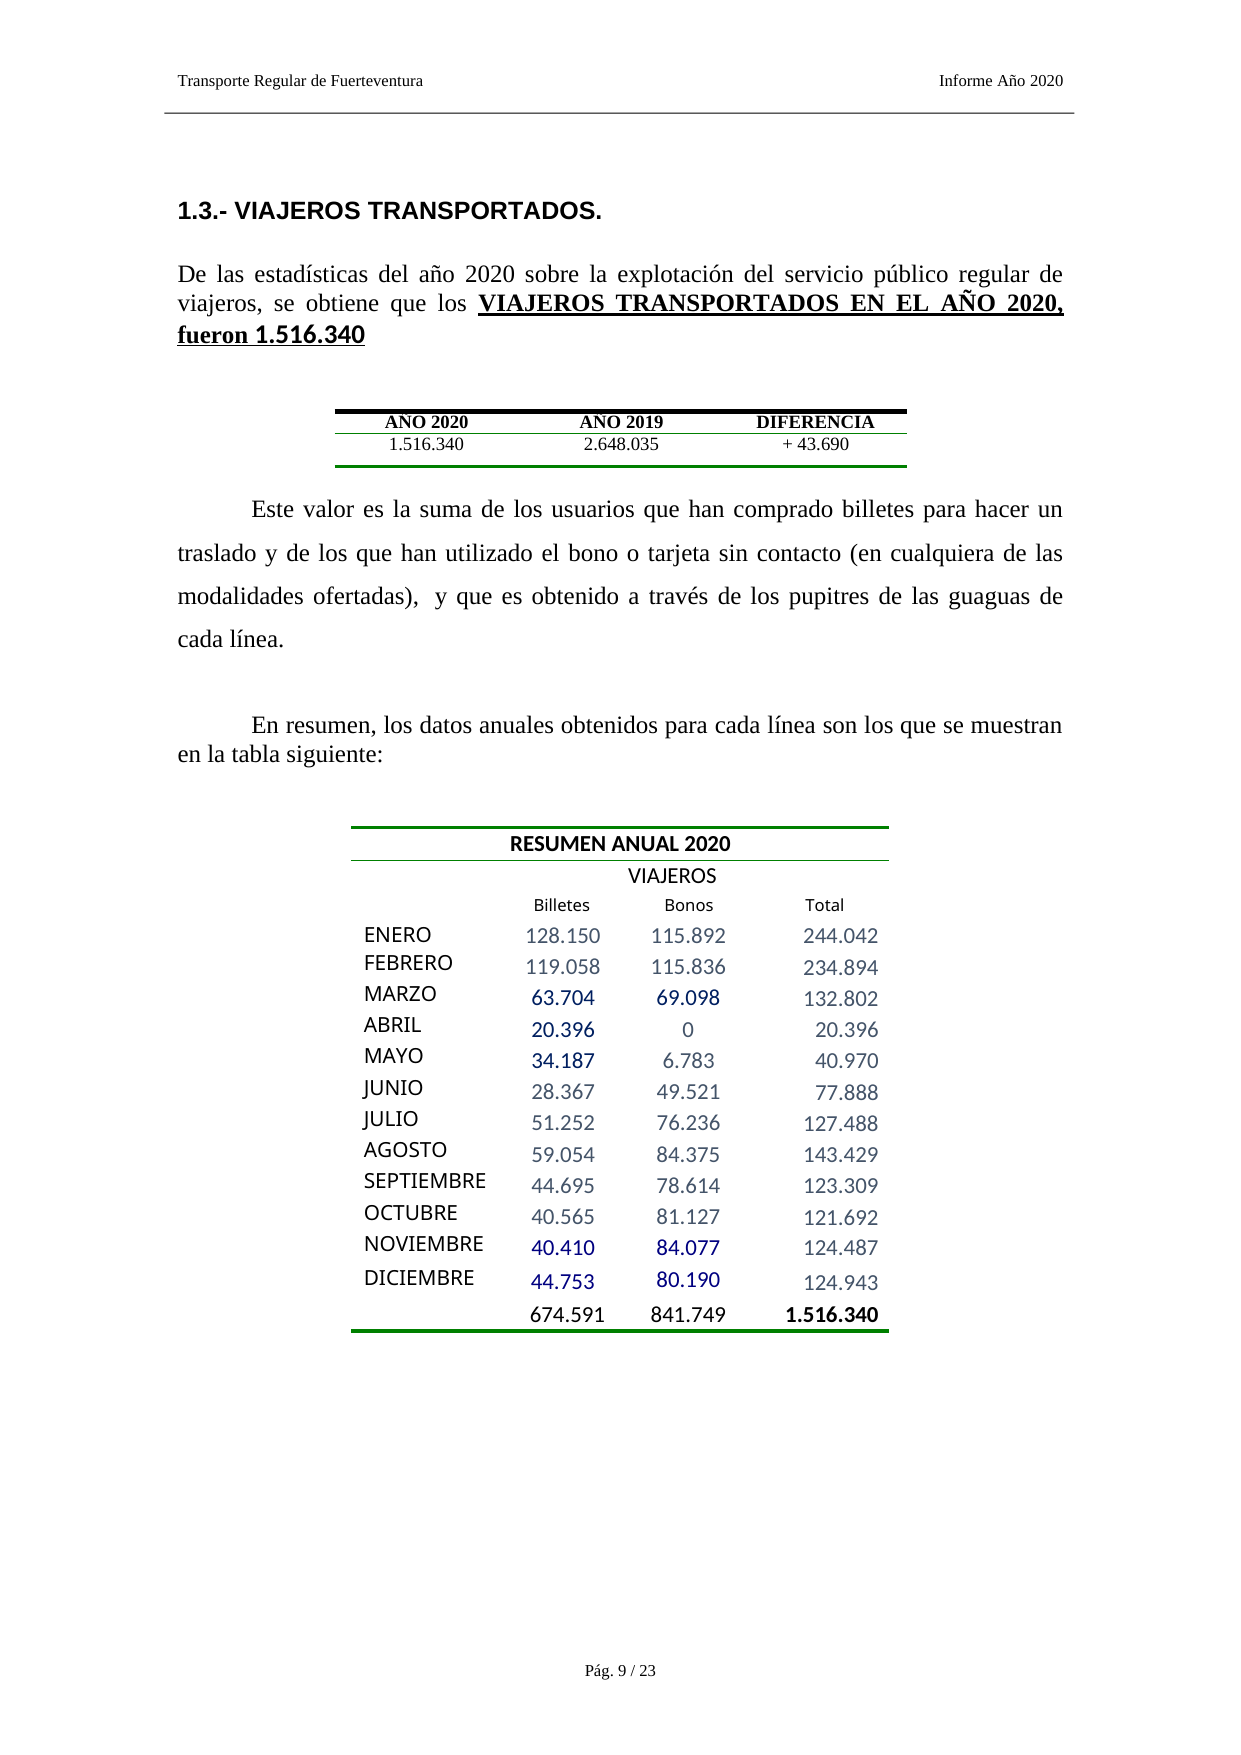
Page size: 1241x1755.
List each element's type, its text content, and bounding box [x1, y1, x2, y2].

table_cell 28.367 [511, 1076, 616, 1107]
table_cell 40.410 [511, 1232, 616, 1263]
table_cell 81.127 [616, 1201, 755, 1232]
table_cell ENERO [351, 916, 511, 951]
table_cell 841.749 [616, 1301, 755, 1329]
table_cell 40.970 [755, 1045, 889, 1076]
table_cell 119.058 [511, 951, 616, 982]
table_cell 6.783 [616, 1045, 755, 1076]
table_cell 84.375 [616, 1139, 755, 1170]
table_cell NOVIEMBRE [351, 1232, 511, 1263]
table_cell 132.802 [755, 982, 889, 1013]
table_cell 0 [616, 1014, 755, 1045]
table_cell SEPTIEMBRE [351, 1170, 511, 1201]
table_cell 1.516.340 [755, 1301, 889, 1329]
table_cell 20.396 [511, 1014, 616, 1045]
table_cell AGOSTO [351, 1139, 511, 1170]
table_header AÑO 2019 [524, 414, 710, 432]
table_cell FEBRERO [351, 951, 511, 982]
table_cell 1.516.340 [335, 434, 524, 465]
table_cell 78.614 [616, 1170, 755, 1201]
table_header [755, 861, 889, 890]
table_cell OCTUBRE [351, 1201, 511, 1232]
table_cell DICIEMBRE 44.753 [351, 1263, 616, 1301]
table_cell 244.042 [755, 916, 889, 951]
table_cell + 43.690 [710, 434, 907, 465]
table_cell 77.888 [755, 1076, 889, 1107]
text Transporte Regular de Fuerteventura Informe Año 2020 [177, 71, 1147, 90]
table_cell 674.591 [351, 1301, 616, 1329]
table_cell JUNIO [351, 1076, 511, 1107]
table_cell 234.894 [755, 951, 889, 982]
table_cell 34.187 [511, 1045, 616, 1076]
table_cell 143.429 [755, 1139, 889, 1170]
table_cell 124.487 [755, 1232, 889, 1263]
table_cell MAYO [351, 1045, 511, 1076]
subtitle 1.3.- VIAJEROS TRANSPORTADOS. [177, 196, 1147, 225]
table_header AÑO 2020 [335, 414, 524, 432]
table_cell 40.565 [511, 1201, 616, 1232]
table_cell 121.692 [755, 1201, 889, 1232]
table_cell 49.521 [616, 1076, 755, 1107]
table_cell ABRIL [351, 1014, 511, 1045]
table_cell 20.396 [755, 1014, 889, 1045]
table_cell 128.150 [511, 916, 616, 951]
text Este valor es la suma de los usuarios que han comprado billetes para hacer un traslado y de los que han utilizado el bono o tarjeta sin contacto (en cualquiera de las modalidades ofertadas), y que es obtenido a través de los pupitres de las guaguas de cada línea. [177, 494, 1064, 653]
table_cell 115.892 [616, 916, 755, 951]
table_header VIAJEROS [616, 861, 755, 890]
table_cell 51.252 [511, 1107, 616, 1138]
table_cell 115.836 [616, 951, 755, 982]
table_header DIFERENCIA [710, 414, 907, 432]
table_cell 44.695 [511, 1170, 616, 1201]
table_cell Bonos [616, 890, 755, 916]
table_cell 123.309 [755, 1170, 889, 1201]
table_cell 80.190 [616, 1263, 755, 1301]
table_cell 69.098 [616, 982, 755, 1013]
table_cell 76.236 [616, 1107, 755, 1138]
table_cell MARZO [351, 982, 511, 1013]
table_cell 59.054 [511, 1139, 616, 1170]
table_cell JULIO [351, 1107, 511, 1138]
table_cell 124.943 [755, 1263, 889, 1301]
table_cell 84.077 [616, 1232, 755, 1263]
table_cell Billetes [511, 890, 616, 916]
table_header [511, 861, 616, 890]
table_header [351, 861, 511, 916]
table_cell Total [755, 890, 889, 916]
text De las estadísticas del año 2020 sobre la explotación del servicio público regular de viajeros, se obtiene que los VIAJEROS TRANSPORTADOS EN EL AÑO 2020, fueron 1.516.340 [177, 259, 1064, 350]
text En resumen, los datos anuales obtenidos para cada línea son los que se muestran en la tabla siguiente: [177, 710, 1064, 767]
table_cell 63.704 [511, 982, 616, 1013]
table_cell 127.488 [755, 1107, 889, 1138]
table_cell 2.648.035 [524, 434, 710, 465]
text RESUMEN ANUAL 2020 [94, 821, 1147, 857]
